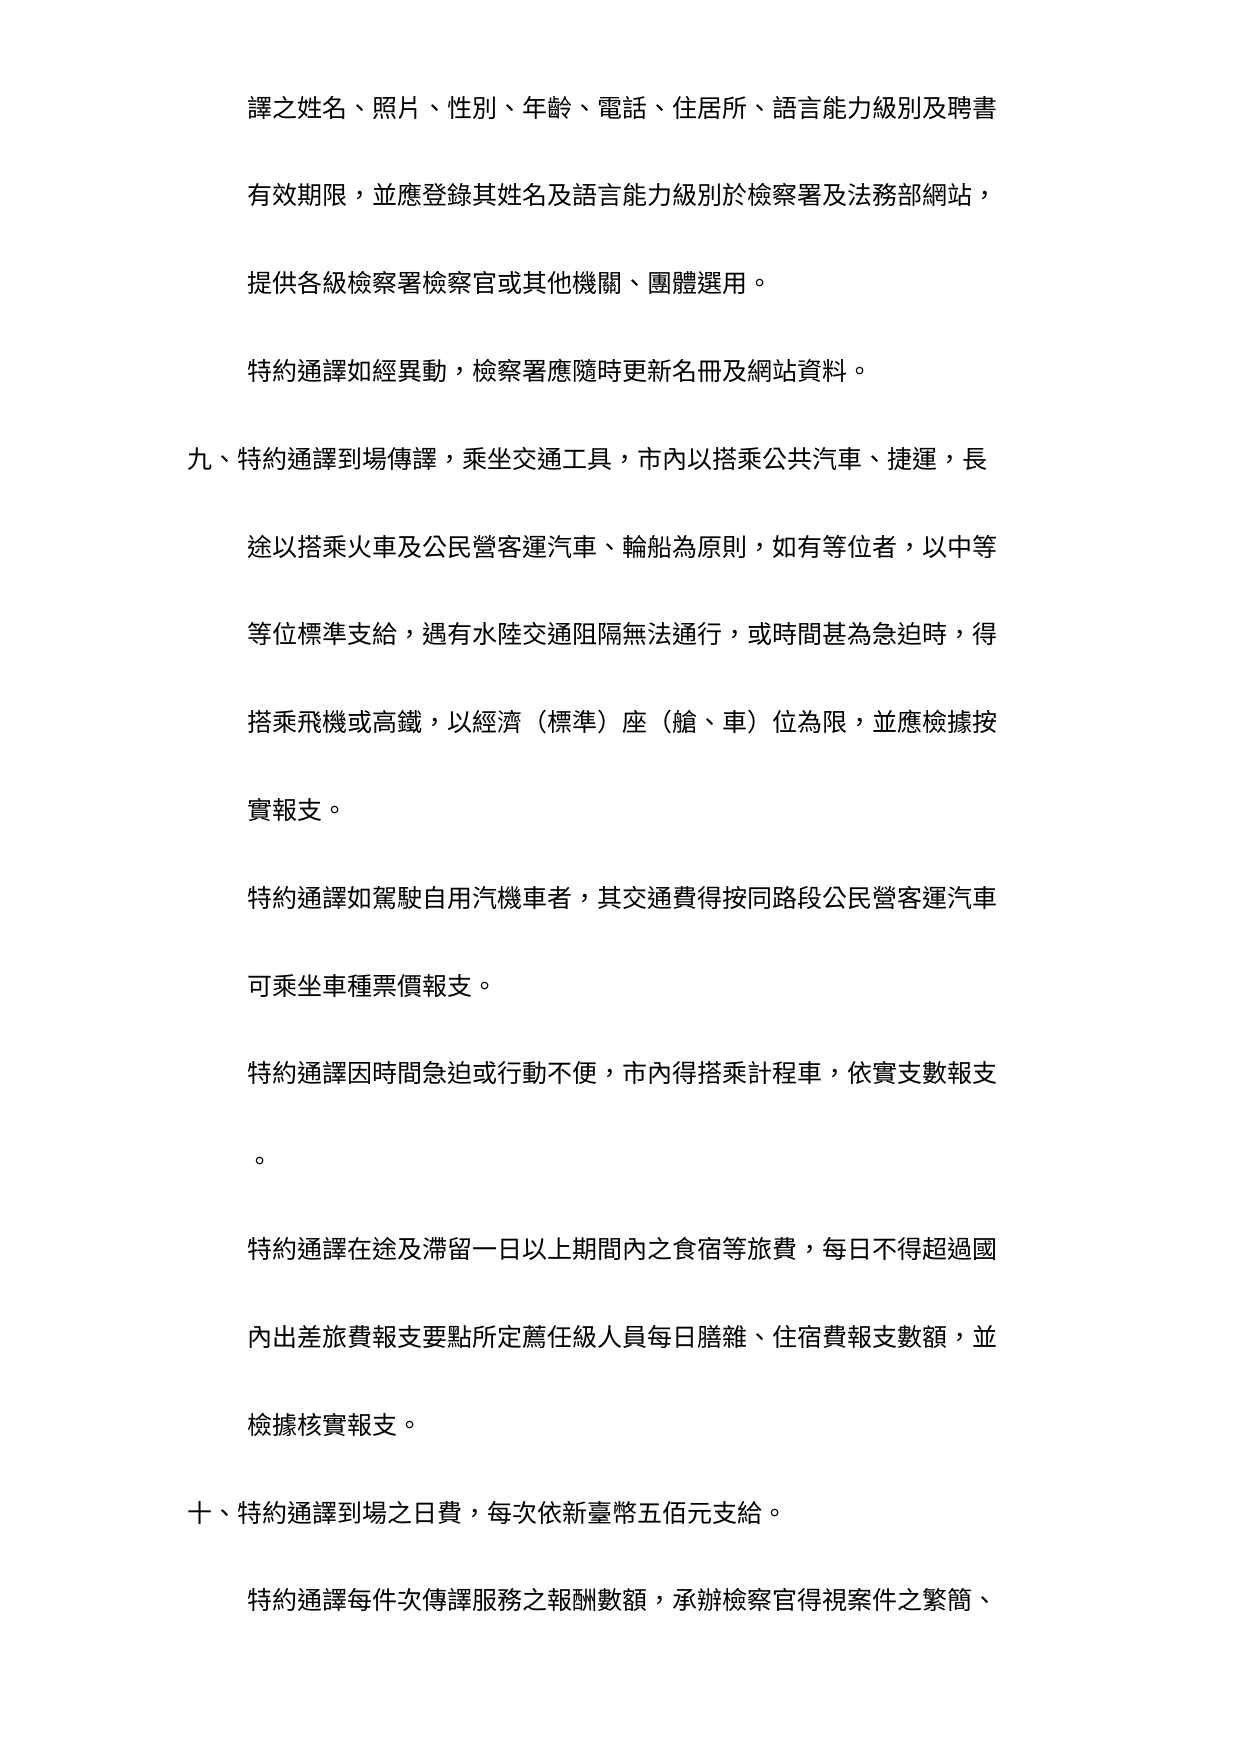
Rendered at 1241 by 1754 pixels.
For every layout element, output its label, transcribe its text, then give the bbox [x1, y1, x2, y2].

text 可乘坐車種票價報支。 [187, 943, 1167, 1005]
text 提供各級檢察署檢察官或其他機關、團體選用。 [187, 240, 1167, 303]
text 譯之姓名、照片、性別、年齡、電話、住居所、語言能力級別及聘書 [187, 64, 1167, 127]
text 特約通譯在途及滯留一日以上期間內之食宿等旅費，每日不得超過國 [187, 1206, 1167, 1268]
text 十、特約通譯到場之日費，每次依新臺幣五佰元支給。 [187, 1469, 1167, 1532]
text 檢據核實報支。 [187, 1382, 1167, 1444]
text 有效期限，並應登錄其姓名及語言能力級別於檢察署及法務部網站， [187, 152, 1167, 215]
text 途以搭乘火車及公民營客運汽車、輪船為原則，如有等位者，以中等 [187, 503, 1167, 566]
text 等位標準支給，遇有水陸交通阻隔無法通行，或時間甚為急迫時，得 [187, 591, 1167, 654]
text 特約通譯如經異動，檢察署應隨時更新名冊及網站資料。 [187, 328, 1167, 390]
text 九、特約通譯到場傳譯，乘坐交通工具，市內以搭乘公共汽車、捷運，長 [187, 416, 1167, 478]
text 實報支。 [187, 767, 1167, 829]
text 內出差旅費報支要點所定薦任級人員每日膳雜、住宿費報支數額，並 [187, 1294, 1167, 1356]
text 。 [187, 1118, 1167, 1181]
text 特約通譯因時間急迫或行動不便，市內得搭乘計程車，依實支數報支 [187, 1030, 1167, 1093]
text 搭乘飛機或高鐵，以經濟（標準）座（艙、車）位為限，並應檢據按 [187, 679, 1167, 742]
text 特約通譯如駕駛自用汽機車者，其交通費得按同路段公民營客運汽車 [187, 855, 1167, 917]
text 特約通譯每件次傳譯服務之報酬數額，承辦檢察官得視案件之繁簡、 [187, 1557, 1167, 1620]
